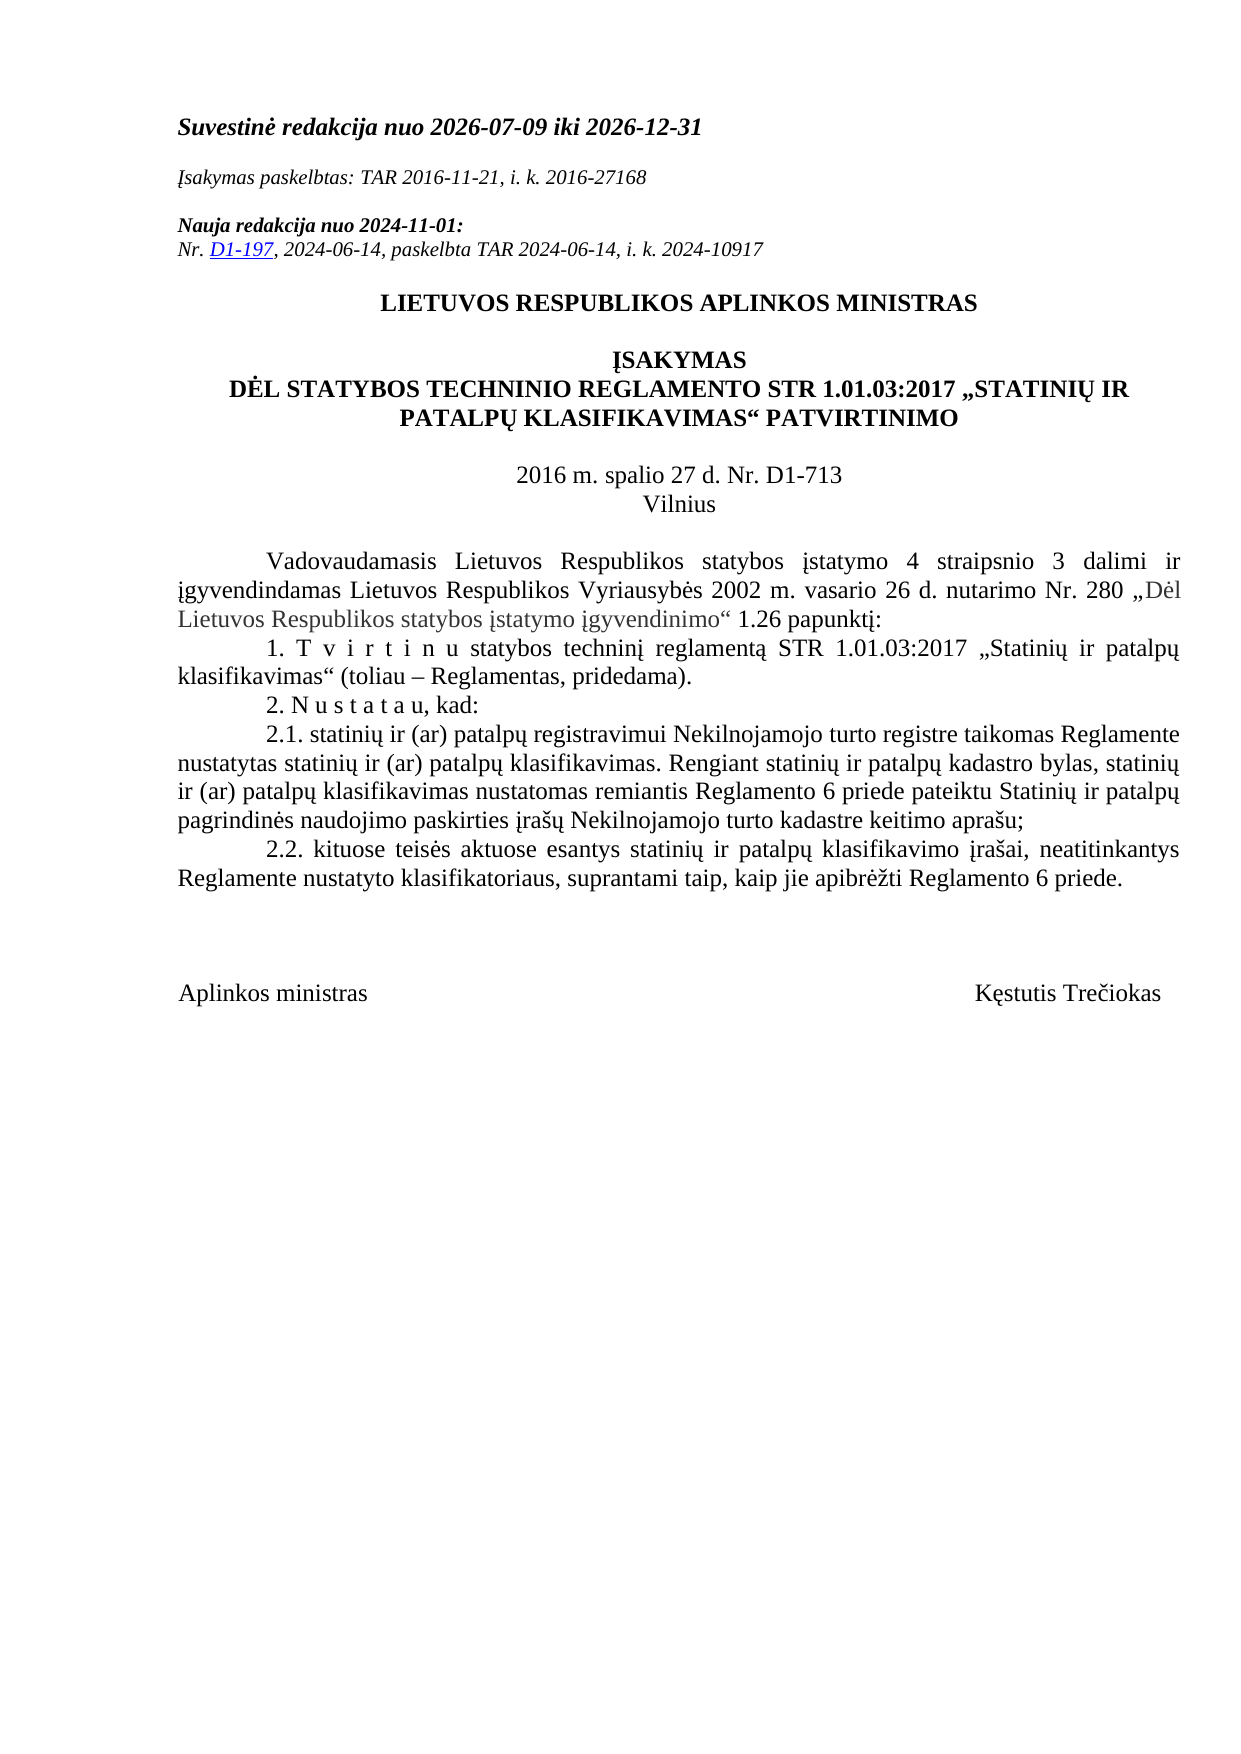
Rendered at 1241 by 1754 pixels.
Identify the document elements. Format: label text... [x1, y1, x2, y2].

text 2.1. statinių ir (ar) patalpų registravimui Nekilnojamojo turto registre taikomas Reglamente nustatytas statinių ir (ar) patalpų klasifikavimas. Rengiant statinių ir patalpų kadastro bylas, statinių ir (ar) patalpų klasifikavimas nustatomas remiantis Reglamento 6 priede pateiktu Statinių ir patalpų pagrindinės naudojimo paskirties įrašų Nekilnojamojo turto kadastre keitimo aprašu; [177, 719, 1181, 834]
text 2.2. kituose teisės aktuose esantys statinių ir patalpų klasifikavimo įrašai, neatitinkantys Reglamente nustatyto klasifikatoriaus, suprantami taip, kaip jie apibrėžti Reglamento 6 priede. [177, 834, 1181, 891]
text Nr. D1-197, 2024-06-14, paskelbta TAR 2024-06-14, i. k. 2024-10917 [177, 237, 1181, 261]
text DĖL STATYBOS TECHNINIO REGLAMENTO STR 1.01.03:2017 „STATINIŲ IR PATALPŲ KLASIFIKAVIMAS“ PATVIRTINIMO [177, 374, 1181, 431]
text 1. T v i r t i n u statybos techninį reglamentą STR 1.01.03:2017 „Statinių ir patalpų klasifikavimas“ (toliau – Reglamentas, pridedama). [177, 633, 1181, 690]
text Įsakymas paskelbtas: TAR 2016-11-21, i. k. 2016-27168 [177, 165, 1181, 189]
text 2016 m. spalio 27 d. Nr. D1-713 [177, 460, 1181, 489]
text Vilnius [177, 489, 1181, 518]
text LIETUVOS RESPUBLIKOS APLINKOS MINISTRAS [177, 288, 1181, 316]
text Suvestinė redakcija nuo 2026-07-09 iki 2026-12-31 [177, 112, 1181, 141]
text 2. N u s t a t a u, kad: [177, 690, 1181, 719]
text Aplinkos ministras Kęstutis Trečiokas [178, 978, 1178, 1006]
text Vadovaudamasis Lietuvos Respublikos statybos įstatymo 4 straipsnio 3 dalimi ir įgyvendindamas Lietuvos Respublikos Vyriausybės 2002 m. vasario 26 d. nutarimo Nr. 280 „Dėl Lietuvos Respublikos statybos įstatymo įgyvendinimo“ 1.26 papunktį: [177, 546, 1181, 633]
text ĮSAKYMAS [177, 345, 1181, 374]
text Nauja redakcija nuo 2024-11-01: [177, 213, 1181, 237]
